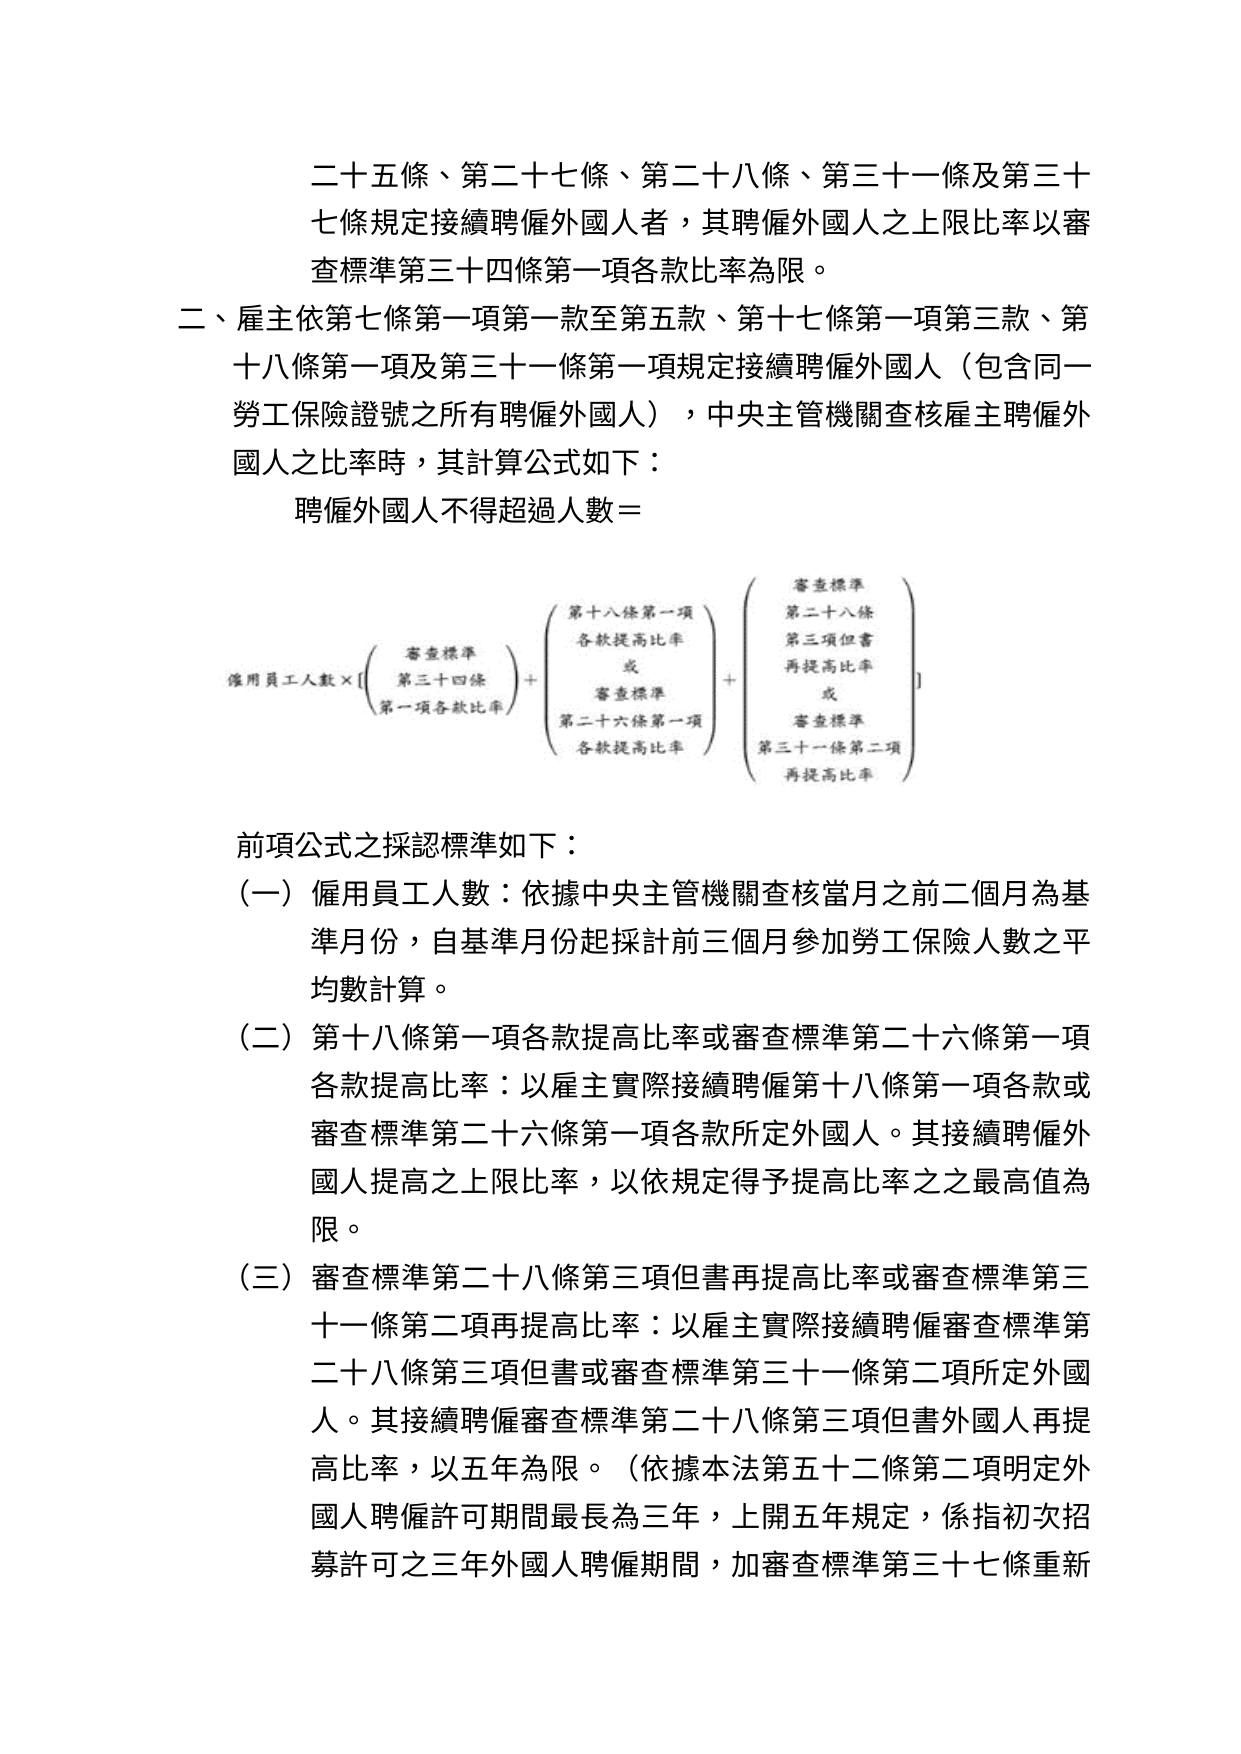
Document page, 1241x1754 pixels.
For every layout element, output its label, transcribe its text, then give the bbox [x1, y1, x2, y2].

text 二十五條、第二十七條、第二十八條、第三十一條及第三十七條規定接續聘僱外國人者，其聘僱外國人之上限比率以審查標準第三十四條第一項各款比率為限。 [221, 148, 1092, 291]
text 二、雇主依第七條第一項第一款至第五款、第十七條第一項第三款、第十八條第一項及第三十一條第一項規定接續聘僱外國人（包含同一勞工保險證號之所有聘僱外國人），中央主管機關查核雇主聘僱外國人之比率時，其計算公式如下： [177, 291, 1092, 483]
text 前項公式之採認標準如下： [177, 818, 1092, 866]
picture [211, 562, 931, 808]
text （二）第十八條第一項各款提高比率或審查標準第二十六條第一項各款提高比率：以雇主實際接續聘僱第十八條第一項各款或審查標準第二十六條第一項各款所定外國人。其接續聘僱外國人提高之上限比率，以依規定得予提高比率之之最高值為限。 [221, 1010, 1092, 1250]
text 聘僱外國人不得超過人數＝ [177, 483, 1092, 531]
text （一）僱用員工人數：依據中央主管機關查核當月之前二個月為基準月份，自基準月份起採計前三個月參加勞工保險人數之平均數計算。 [221, 866, 1092, 1010]
text （三）審查標準第二十八條第三項但書再提高比率或審查標準第三十一條第二項再提高比率：以雇主實際接續聘僱審查標準第二十八條第三項但書或審查標準第三十一條第二項所定外國人。其接續聘僱審查標準第二十八條第三項但書外國人再提高比率，以五年為限。（依據本法第五十二條第二項明定外國人聘僱許可期間最長為三年，上開五年規定，係指初次招募許可之三年外國人聘僱期間，加審查標準第三十七條重新 [221, 1250, 1092, 1585]
